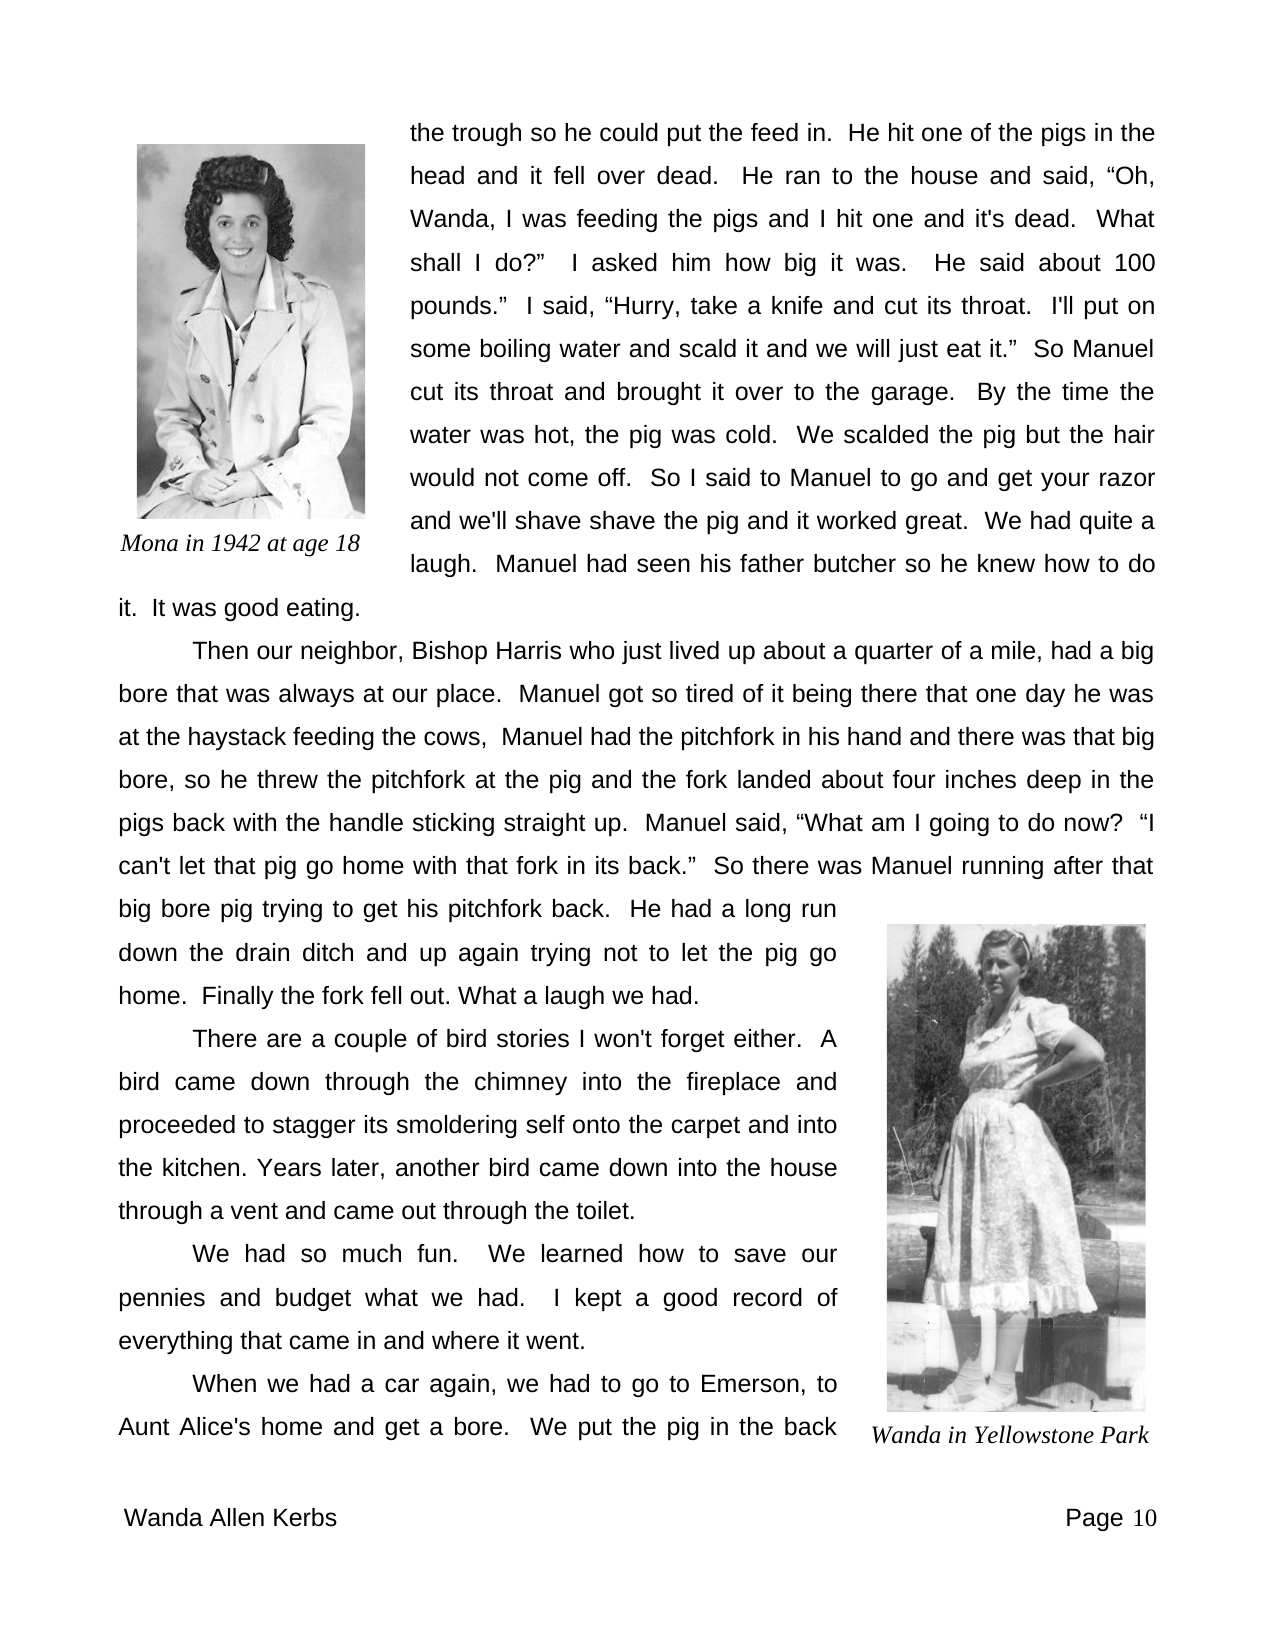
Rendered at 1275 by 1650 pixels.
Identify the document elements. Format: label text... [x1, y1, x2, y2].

picture [886, 924, 1146, 1412]
text When we had a car again, we had to go to Emerson, to Aunt Alice's home and get a bore. We put the pig in the back [118, 1369, 869, 1441]
picture [136, 144, 365, 519]
text Mona in 1942 at age 18 [120, 528, 378, 556]
text We had so much fun. We learned how to save our pennies and budget what we had. I kept a good record of everything that came in and where it went. [118, 1239, 869, 1354]
text There are a couple of bird stories I won't forget either. A bird came down through the chimney into the fireplace and proceeded to stagger its smoldering self onto the carpet and into the kitchen. Years later, another bird came down into the house through a vent and came out through the toilet. [118, 1024, 869, 1225]
text Wanda in Yellowstone Park [870, 1421, 1159, 1449]
text Then our neighbor, Bishop Harris who just lived up about a quarter of a mile, had a big bore that was always at our place. Manuel got so tired of it being there that one day he was at the haystack feeding the cows, Manuel had the pitchfork in his hand and there was that big bore, so he threw the pitchfork at the pig and the fork landed about four inches deep in the pigs back with the handle sticking straight up. Manuel said, “What am I going to do now? “I can't let that pig go home with that fork in its back.” So there was Manuel running after that big bore pig trying to get his pitchfork back. He had a long run down the drain ditch and up again trying not to let the pig go home. Finally the fork fell out. What a laugh we had. [118, 636, 1157, 1009]
text the trough so he could put the feed in. He hit one of the pigs in the head and it fell over dead. He ran to the house and said, “Oh, Wanda, I was feeding the pigs and I hit one and it's dead. What shall I do?” I asked him how big it was. He said about 100 pounds.” I said, “Hurry, take a knife and cut its throat. I'll put on some boiling water and scald it and we will just eat it.” So Manuel cut its throat and brought it over to the garage. By the time the water was hot, the pig was cold. We scalded the pig but the hair would not come off. So I said to Manuel to go and get your razor and we'll shave shave the pig and it worked great. We had quite a laugh. Manuel had seen his father butcher so he knew how to do it. It was good eating. [118, 118, 1157, 621]
